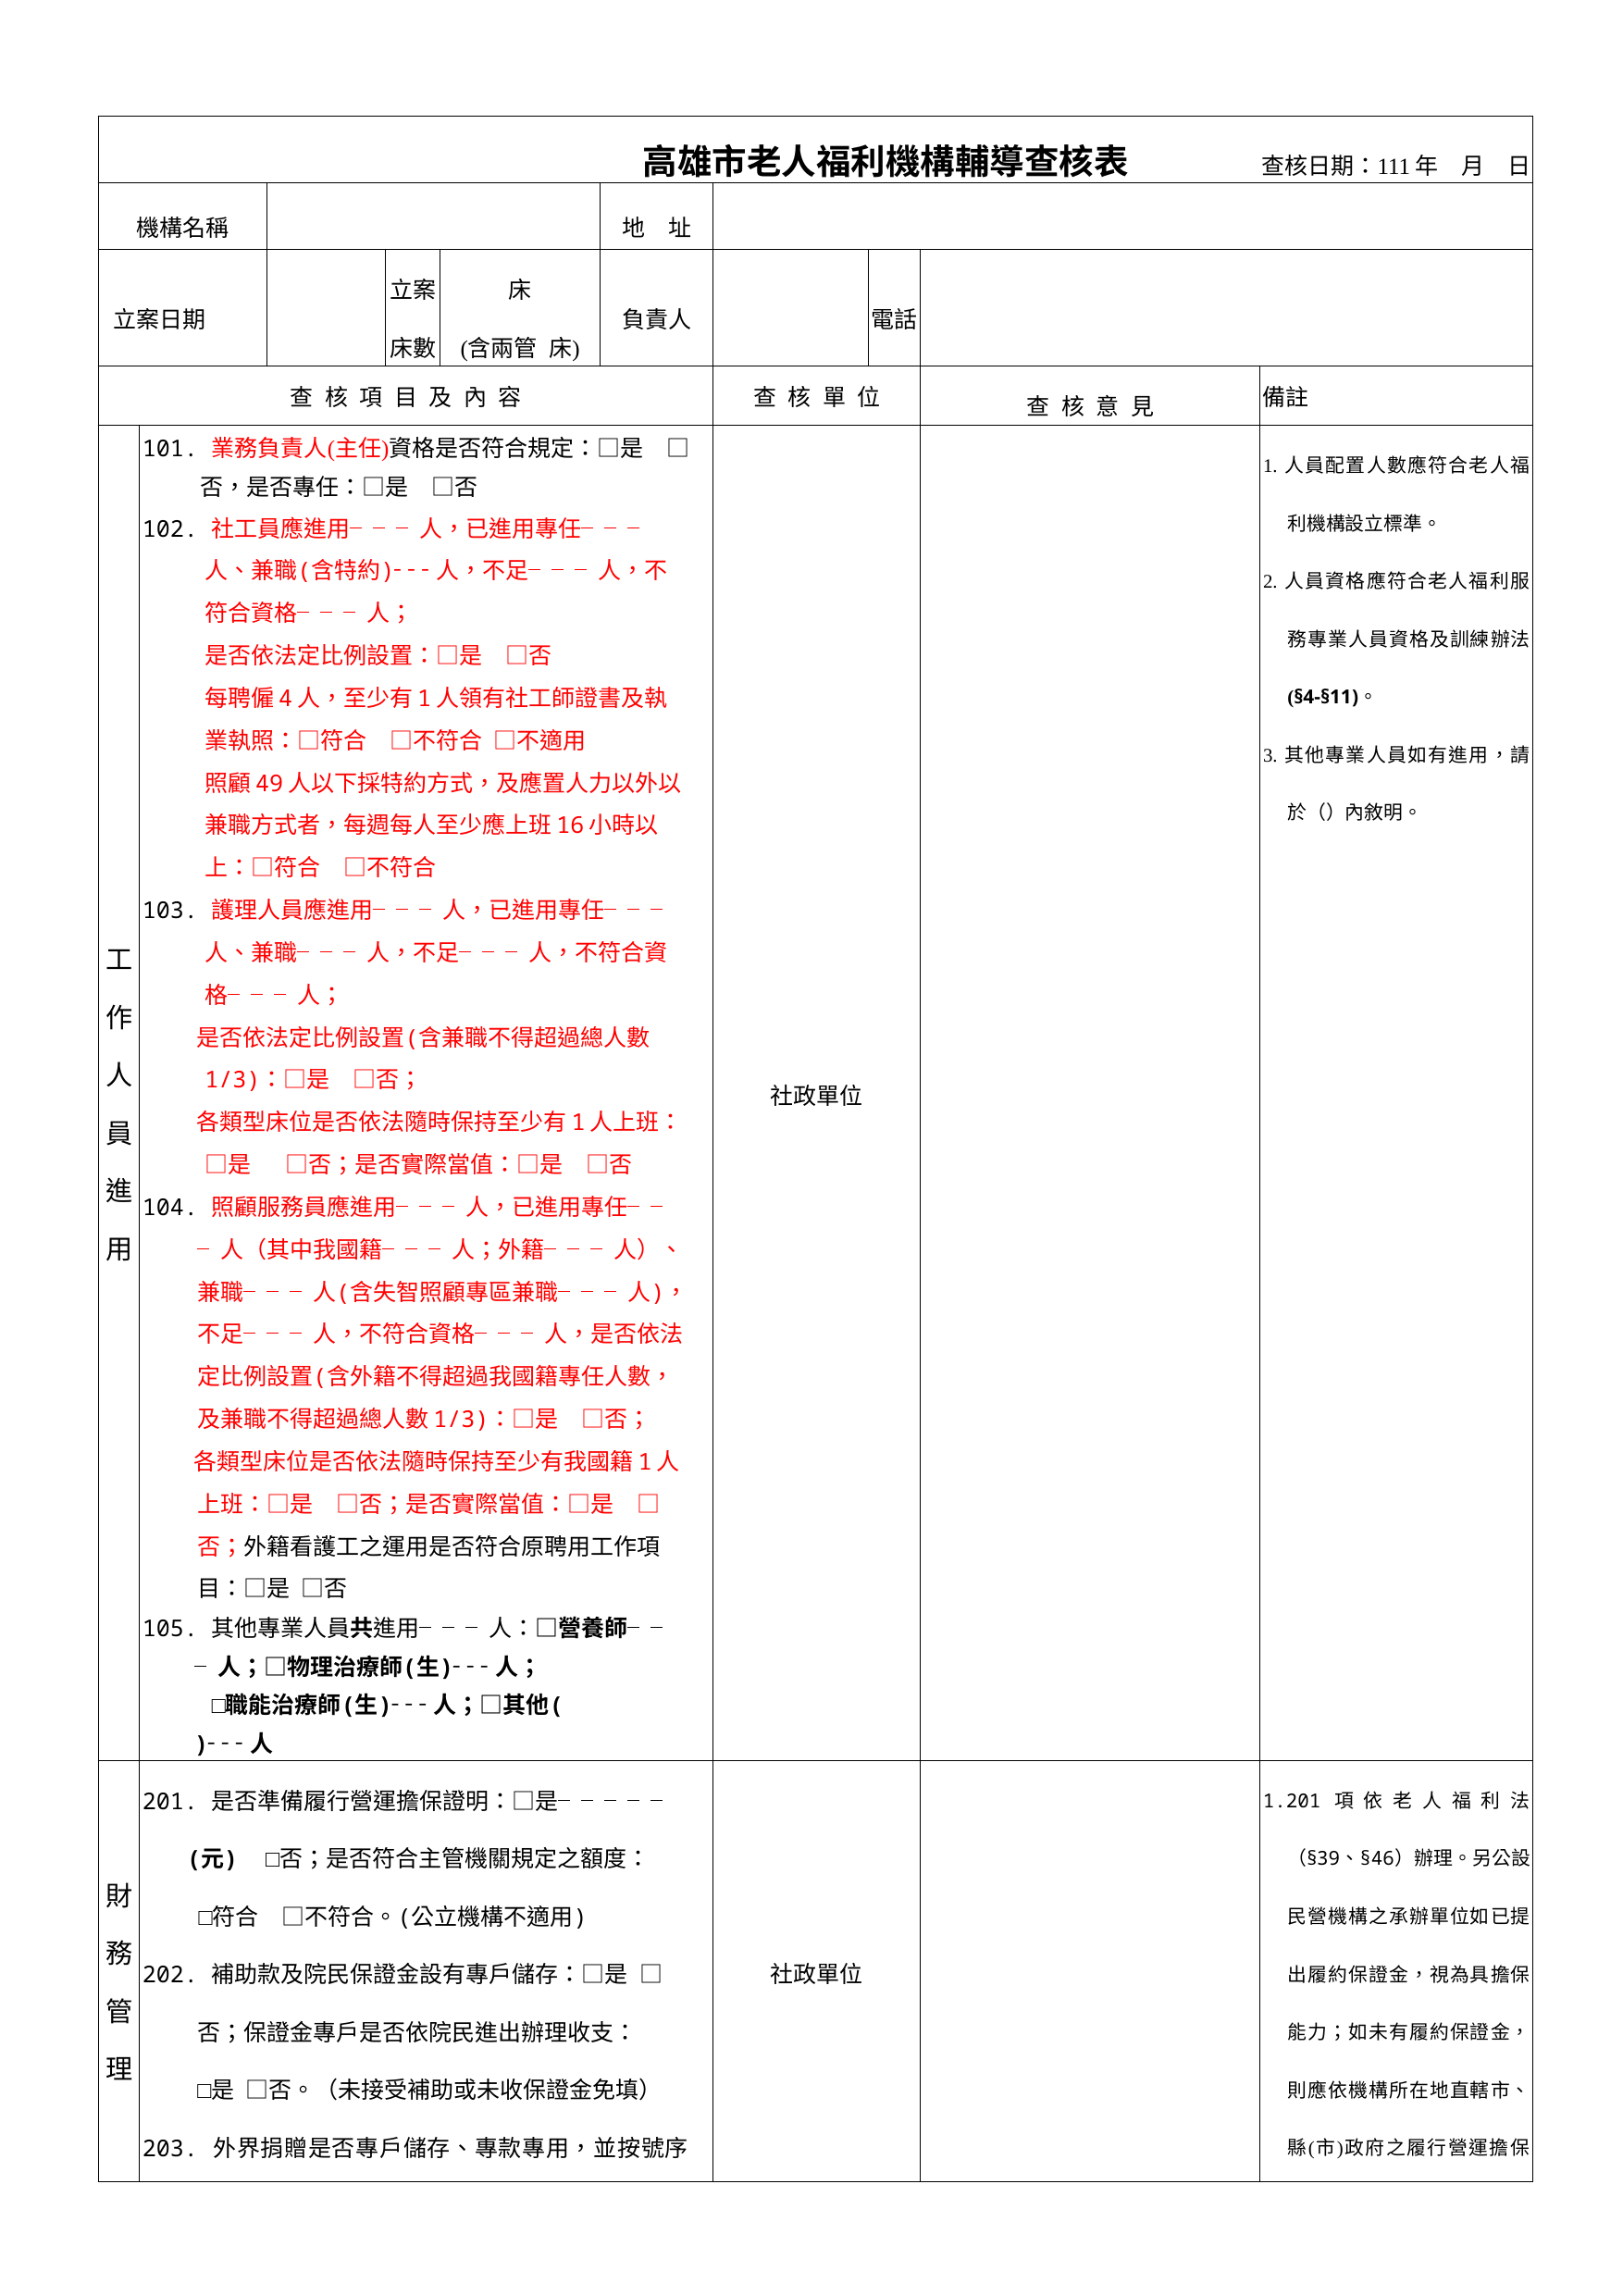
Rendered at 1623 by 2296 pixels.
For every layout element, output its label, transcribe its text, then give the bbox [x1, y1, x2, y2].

table_cell [713, 250, 868, 366]
table_cell 查核意見 [921, 366, 1259, 425]
table_cell [713, 183, 1532, 249]
table_cell 立案床數 [386, 250, 440, 366]
table_cell 查核項目及內容 [99, 366, 712, 425]
table_cell [921, 1761, 1259, 2181]
table_cell 機構名稱 [99, 183, 266, 249]
table_cell 負責人 [601, 250, 712, 366]
table_cell 查 核 單 位 [713, 366, 920, 425]
table_cell [921, 250, 1532, 366]
table_cell 201. 是否準備履行營運擔保證明：□是╴╴╴╴╴(元) □否；是否符合主管機關規定之額度： □符合 □不符合。(公立機構不適用) 202. 補助款及院民保證金設有專戶儲存：□是 □否；保證金專戶是否依院民進出辦理收支： □是 □否。（未接受補助或未收保證金免填） 203. 外界捐贈是否專戶儲存、專款專用，並按號序 [140, 1761, 712, 2181]
table_cell 電話 [869, 250, 920, 366]
table_cell 社政單位 [713, 426, 920, 1760]
table_cell 床 (含兩管 床) [440, 250, 600, 366]
table_cell [267, 183, 600, 249]
table_cell 101. 業務負責人(主任)資格是否符合規定：□是 □否，是否專任：□是 □否 102. 社工員應進用╴╴╴人，已進用專任╴╴╴人、兼職(含特約)╴╴╴人，不足╴╴╴人，不符合資格╴╴╴人； 是否依法定比例設置：□是 □否 每聘僱4人，至少有1人領有社工師證書及執業執照：□符合 □不符合 □不適用 照顧49人以下採特約方式，及應置人力以外以兼職方式者，每週每人至少應上班16小時以上：□符合 □不符合 103. 護理人員應進用╴╴╴人，已進用專任╴╴╴人、兼職╴╴╴人，不足╴╴╴人，不符合資格╴╴╴人； 是否依法定比例設置(含兼職不得超過總人數1/3)：□是 □否； 各類型床位是否依法隨時保持至少有1人上班：□是 □否；是否實際當值：□是 □否 104. 照顧服務員應進用╴╴╴人，已進用專任╴╴╴人（其中我國籍╴╴╴人；外籍╴╴╴人）、兼職╴╴╴人(含失智照顧專區兼職╴╴╴人)，不足╴╴╴人，不符合資格╴╴╴人，是否依法定比例設置(含外籍不得超過我國籍專任人數，及兼職不得超過總人數1/3)：□是 □否； 各類型床位是否依法隨時保持至少有我國籍1人上班：□是 □否；是否實際當值：□是 □否；外籍看護工之運用是否符合原聘用工作項目：□是 □否 105. 其他專業人員共進用╴╴╴人：□營養師╴╴╴人；□物理治療師(生)╴╴╴人； □職能治療師(生)╴╴╴人；□其他( )╴╴╴人 [140, 426, 712, 1760]
table_cell [267, 250, 385, 366]
table_cell 地 址 [601, 183, 712, 249]
table_cell 1.201項依老人福利法（§39、§46）辦理。另公設民營機構之承辦單位如已提出履約保證金，視為具擔保能力；如未有履約保證金，則應依機構所在地直轄市、縣(市)政府之履行營運擔保 [1260, 1761, 1532, 2181]
table_cell 工作人員進用 [99, 426, 139, 1760]
table_cell 社政單位 [713, 1761, 920, 2181]
table_cell [921, 426, 1259, 1760]
table_header 高雄市老人福利機構輔導查核表 查核日期：111年 月 日 [99, 117, 1532, 182]
table_cell 1. 人員配置人數應符合老人福利機構設立標準。 2. 人員資格應符合老人福利服務專業人員資格及訓練辦法(§4-§11)。 3. 其他專業人員如有進用，請於（）內敘明。 [1260, 426, 1532, 1760]
table_cell 財務管理 [99, 1761, 139, 2181]
table_cell 備註 [1260, 366, 1532, 425]
table_cell 立案日期 [99, 250, 266, 366]
